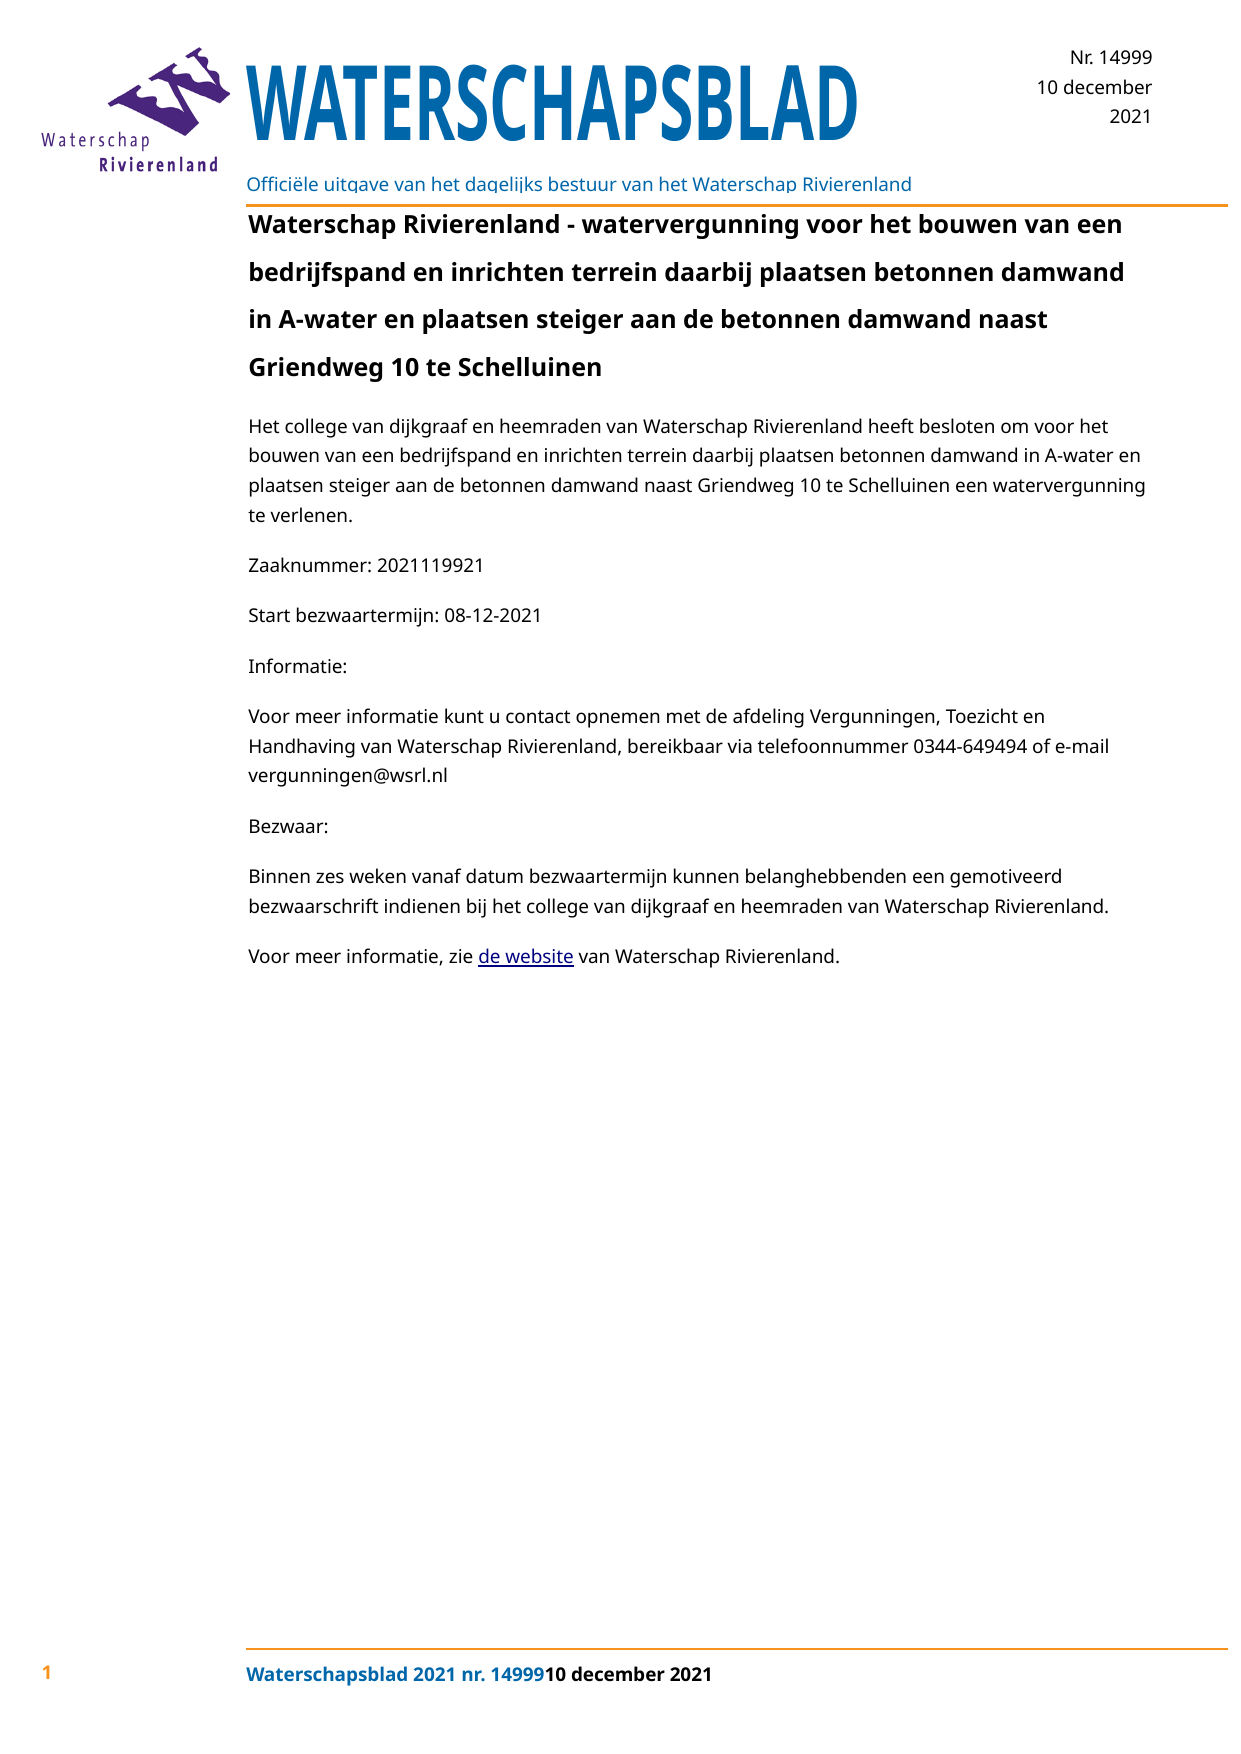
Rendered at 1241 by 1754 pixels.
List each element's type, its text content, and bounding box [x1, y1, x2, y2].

text Waterschap Rivierenland - watervergunning voor het bouwen van een bedrijfspand en inrichten terrein daarbij plaatsen betonnen damwand in A-water en plaatsen steiger aan de betonnen damwand naast Griendweg 10 te Schelluinen [248, 207, 1152, 384]
text Bezwaar: [248, 813, 1152, 839]
text Informatie: [248, 653, 1152, 679]
text Voor meer informatie, zie de website van Waterschap Rivierenland. [248, 943, 1152, 969]
text Binnen zes weken vanaf datum bezwaartermijn kunnen belanghebbenden een gemotiveerd bezwaarschrift indienen bij het college van dijkgraaf en heemraden van Waterschap Rivierenland. [248, 863, 1152, 919]
text Het college van dijkgraaf en heemraden van Waterschap Rivierenland heeft besloten om voor het bouwen van een bedrijfspand en inrichten terrein daarbij plaatsen betonnen damwand in A-water en plaatsen steiger aan de betonnen damwand naast Griendweg 10 te Schelluinen een watervergunning te verlenen. [248, 413, 1152, 528]
picture [41, 47, 231, 172]
text Voor meer informatie kunt u contact opnemen met de afdeling Vergunningen, Toezicht en Handhaving van Waterschap Rivierenland, bereikbaar via telefoonnummer 0344-649494 of e-mail vergunningen@wsrl.nl [248, 703, 1152, 788]
text Start bezwaartermijn: 08-12-2021 [248, 603, 1152, 628]
text Zaaknummer: 2021119921 [248, 552, 1152, 578]
